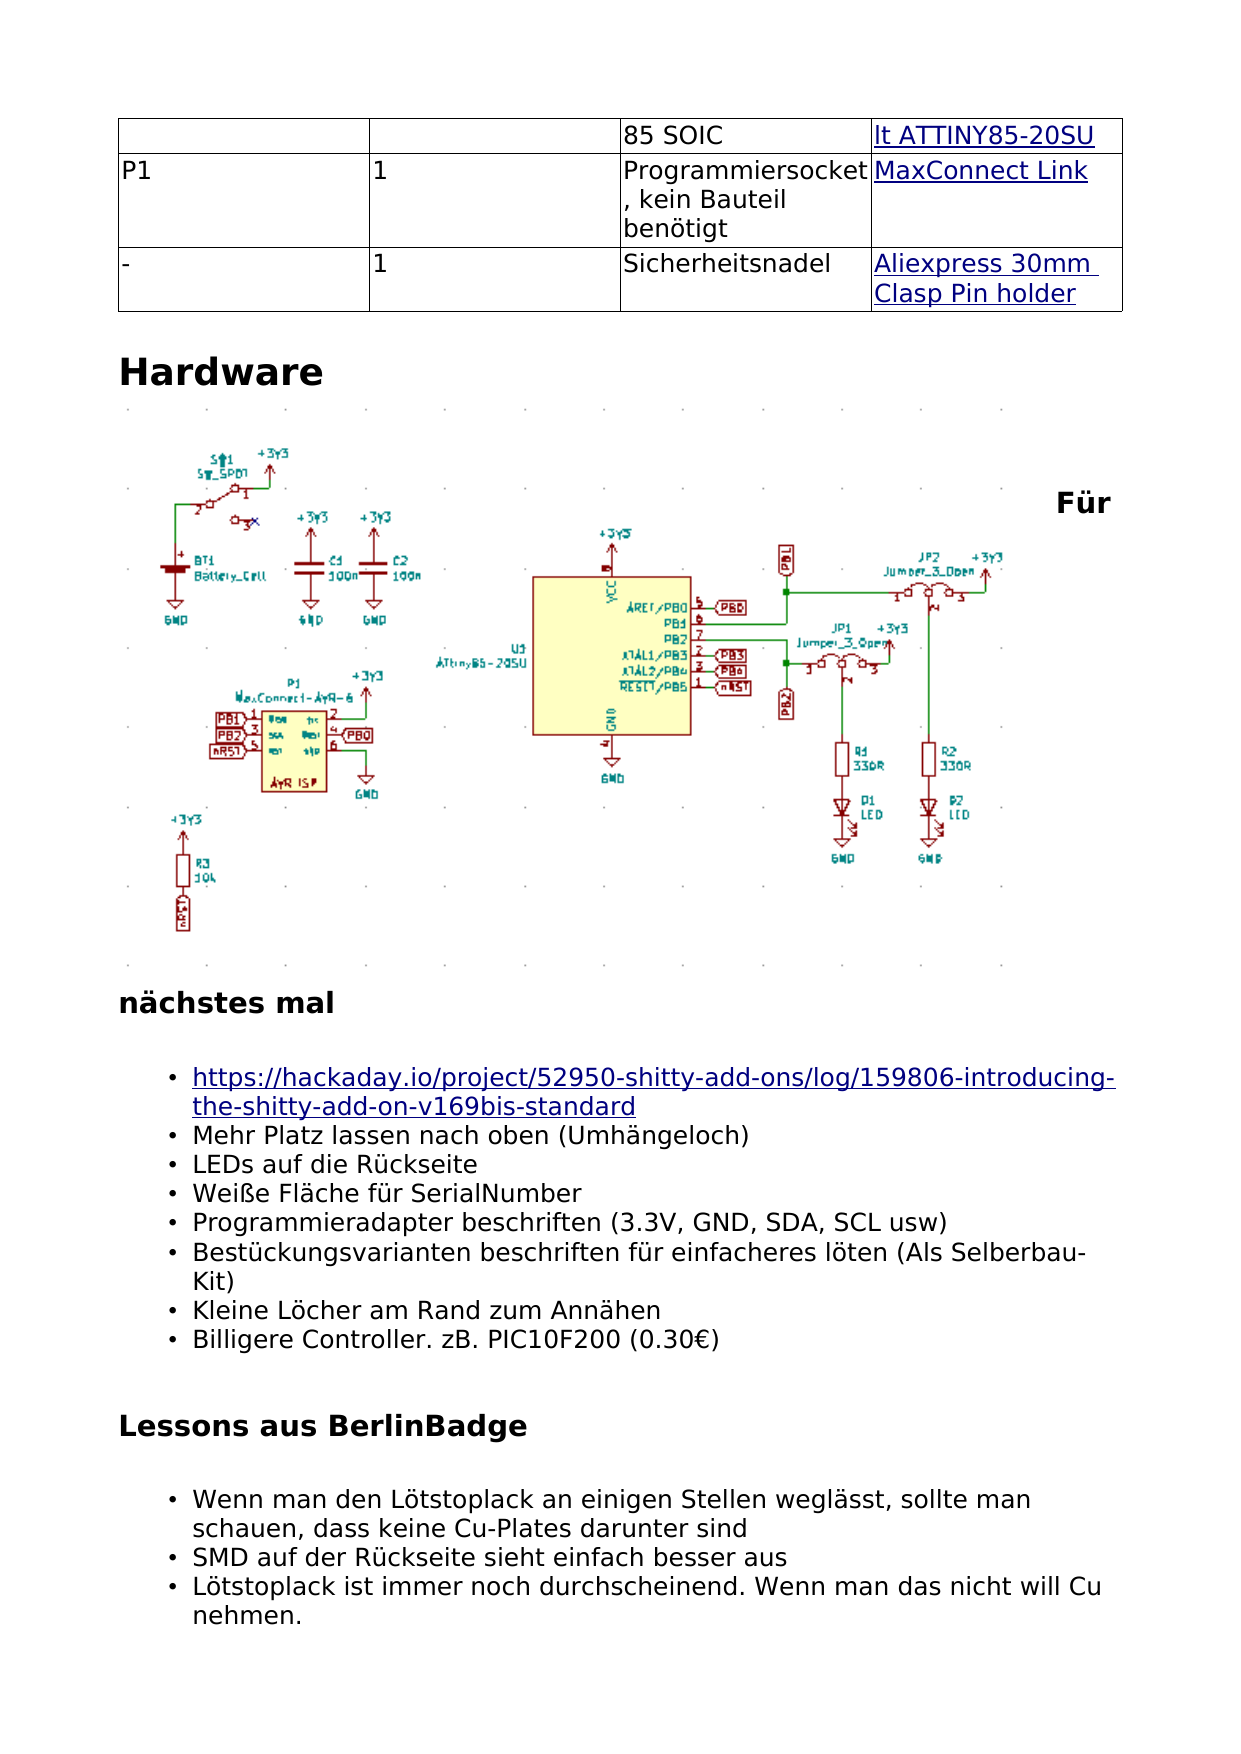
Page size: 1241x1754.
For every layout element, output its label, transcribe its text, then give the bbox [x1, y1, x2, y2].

list Billigere Controller. zB. PIC10F200 (0.30€) [177, 1325, 1122, 1354]
table_cell 1 [370, 154, 620, 247]
list Weiße Fläche für SerialNumber [177, 1179, 1122, 1208]
subtitle Für nächstes mal [118, 486, 1122, 1021]
table_cell lt ATTINY85-20SU [872, 119, 1122, 153]
table_cell 85 SOIC [621, 119, 871, 153]
table_cell MaxConnect Link [872, 154, 1122, 247]
table_cell Programmiersocket, kein Bauteil benötigt [621, 154, 871, 247]
picture [118, 407, 1056, 987]
subtitle Hardware [118, 351, 1122, 394]
list Lötstoplack ist immer noch durchscheinend. Wenn man das nicht will Cu nehmen. [177, 1572, 1122, 1631]
list Mehr Platz lassen nach oben (Umhängeloch) [177, 1121, 1122, 1150]
list Bestückungsvarianten beschriften für einfacheres löten (Als Selberbau-Kit) [177, 1238, 1122, 1296]
table_cell Sicherheitsnadel [621, 248, 871, 311]
table_cell [119, 119, 369, 153]
list Kleine Löcher am Rand zum Annähen [177, 1296, 1122, 1325]
list SMD auf der Rückseite sieht einfach besser aus [177, 1543, 1122, 1572]
list Wenn man den Lötstoplack an einigen Stellen weglässt, sollte man schauen, dass keine Cu-Plates darunter sind [177, 1485, 1122, 1543]
table_cell P1 [119, 154, 369, 247]
table_cell [370, 119, 620, 153]
list Programmieradapter beschriften (3.3V, GND, SDA, SCL usw) [177, 1208, 1122, 1238]
table_cell Aliexpress 30mm Clasp Pin holder [872, 248, 1122, 311]
subtitle Lessons aus BerlinBadge [118, 1409, 1122, 1443]
list https://hackaday.io/project/52950-shitty-add-ons/log/159806-introducing-the-shitty-add-on-v169bis-standard [177, 1063, 1122, 1121]
list LEDs auf die Rückseite [177, 1150, 1122, 1179]
table_cell 1 [370, 248, 620, 311]
table_cell - [119, 248, 369, 311]
